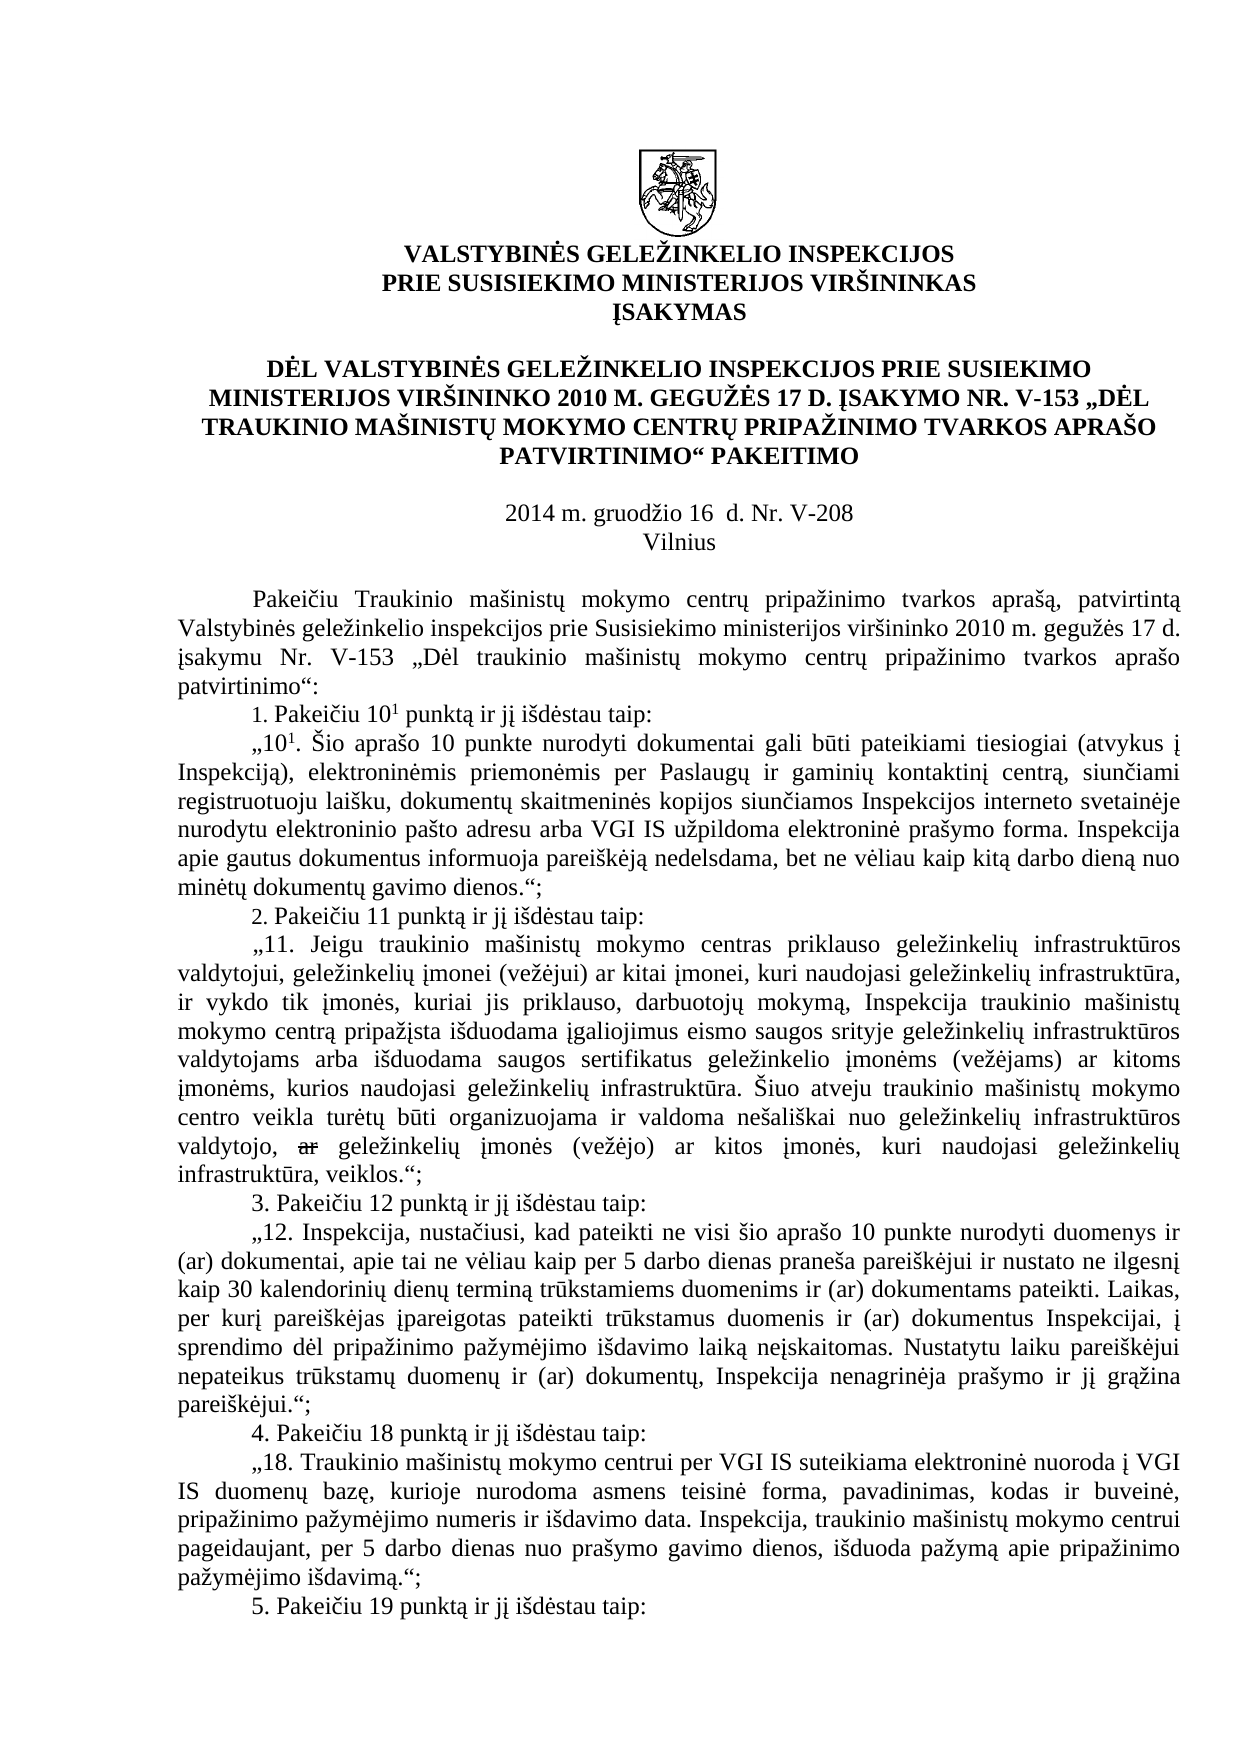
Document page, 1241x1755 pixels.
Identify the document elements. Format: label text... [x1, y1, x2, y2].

text Vilnius [177, 527, 1181, 556]
text ĮSAKYMAS [177, 297, 1181, 326]
text PRIE SUSISIEKIMO MINISTERIJOS VIRŠININKAS [177, 268, 1181, 297]
text 4. Pakeičiu 18 punktą ir jį išdėstau taip: [177, 1418, 1181, 1447]
text 5. Pakeičiu 19 punktą ir jį išdėstau taip: [177, 1591, 1181, 1619]
text DĖL VALSTYBINĖS GELEŽINKELIO INSPEKCIJOS PRIE SUSIEKIMO MINISTERIJOS VIRŠININKO 2010 M. GEGUŽĖS 17 D. ĮSAKYMO NR. V-153 „DĖL TRAUKINIO MAŠINISTŲ MOKYMO CENTRŲ PRIPAŽINIMO TVARKOS APRAŠO PATVIRTINIMO“ PAKEITIMO [177, 354, 1181, 469]
text 1. Pakeičiu 101 punktą ir jį išdėstau taip: [177, 699, 1181, 728]
text 2014 m. gruodžio 16 d. Nr. V-208 [177, 498, 1181, 527]
text „101. Šio aprašo 10 punkte nurodyti dokumentai gali būti pateikiami tiesiogiai (atvykus į Inspekciją), elektroninėmis priemonėmis per Paslaugų ir gaminių kontaktinį centrą, siunčiami registruotuoju laišku, dokumentų skaitmeninės kopijos siunčiamos Inspekcijos interneto svetainėje nurodytu elektroninio pašto adresu arba VGI IS užpildoma elektroninė prašymo forma. Inspekcija apie gautus dokumentus informuoja pareiškėją nedelsdama, bet ne vėliau kaip kitą darbo dieną nuo minėtų dokumentų gavimo dienos.“; [177, 728, 1181, 901]
text „18. Traukinio mašinistų mokymo centrui per VGI IS suteikiama elektroninė nuoroda į VGI IS duomenų bazę, kurioje nurodoma asmens teisinė forma, pavadinimas, kodas ir buveinė, pripažinimo pažymėjimo numeris ir išdavimo data. Inspekcija, traukinio mašinistų mokymo centrui pageidaujant, per 5 darbo dienas nuo prašymo gavimo dienos, išduoda pažymą apie pripažinimo pažymėjimo išdavimą.“; [177, 1447, 1181, 1591]
text 2. Pakeičiu 11 punktą ir jį išdėstau taip: [177, 901, 1181, 929]
text VALSTYBINĖS GELEŽINKELIO INSPEKCIJOS [177, 239, 1181, 268]
text 3. Pakeičiu 12 punktą ir jį išdėstau taip: [251, 1188, 1181, 1217]
text Pakeičiu Traukinio mašinistų mokymo centrų pripažinimo tvarkos aprašą, patvirtintą Valstybinės geležinkelio inspekcijos prie Susisiekimo ministerijos viršininko 2010 m. gegužės 17 d. įsakymu Nr. V-153 „Dėl traukinio mašinistų mokymo centrų pripažinimo tvarkos aprašo patvirtinimo“: [177, 584, 1181, 699]
text „11. Jeigu traukinio mašinistų mokymo centras priklauso geležinkelių infrastruktūros valdytojui, geležinkelių įmonei (vežėjui) ar kitai įmonei, kuri naudojasi geležinkelių infrastruktūra, ir vykdo tik įmonės, kuriai jis priklauso, darbuotojų mokymą, Inspekcija traukinio mašinistų mokymo centrą pripažįsta išduodama įgaliojimus eismo saugos srityje geležinkelių infrastruktūros valdytojams arba išduodama saugos sertifikatus geležinkelio įmonėms (vežėjams) ar kitoms įmonėms, kurios naudojasi geležinkelių infrastruktūra. Šiuo atveju traukinio mašinistų mokymo centro veikla turėtų būti organizuojama ir valdoma nešališkai nuo geležinkelių infrastruktūros valdytojo, ar geležinkelių įmonės (vežėjo) ar kitos įmonės, kuri naudojasi geležinkelių infrastruktūra, veiklos.“; [177, 929, 1181, 1188]
text „12. Inspekcija, nustačiusi, kad pateikti ne visi šio aprašo 10 punkte nurodyti duomenys ir (ar) dokumentai, apie tai ne vėliau kaip per 5 darbo dienas praneša pareiškėjui ir nustato ne ilgesnį kaip 30 kalendorinių dienų terminą trūkstamiems duomenims ir (ar) dokumentams pateikti. Laikas, per kurį pareiškėjas įpareigotas pateikti trūkstamus duomenis ir (ar) dokumentus Inspekcijai, į sprendimo dėl pripažinimo pažymėjimo išdavimo laiką neįskaitomas. Nustatytu laiku pareiškėjui nepateikus trūkstamų duomenų ir (ar) dokumentų, Inspekcija nenagrinėja prašymo ir jį grąžina pareiškėjui.“; [177, 1217, 1181, 1418]
